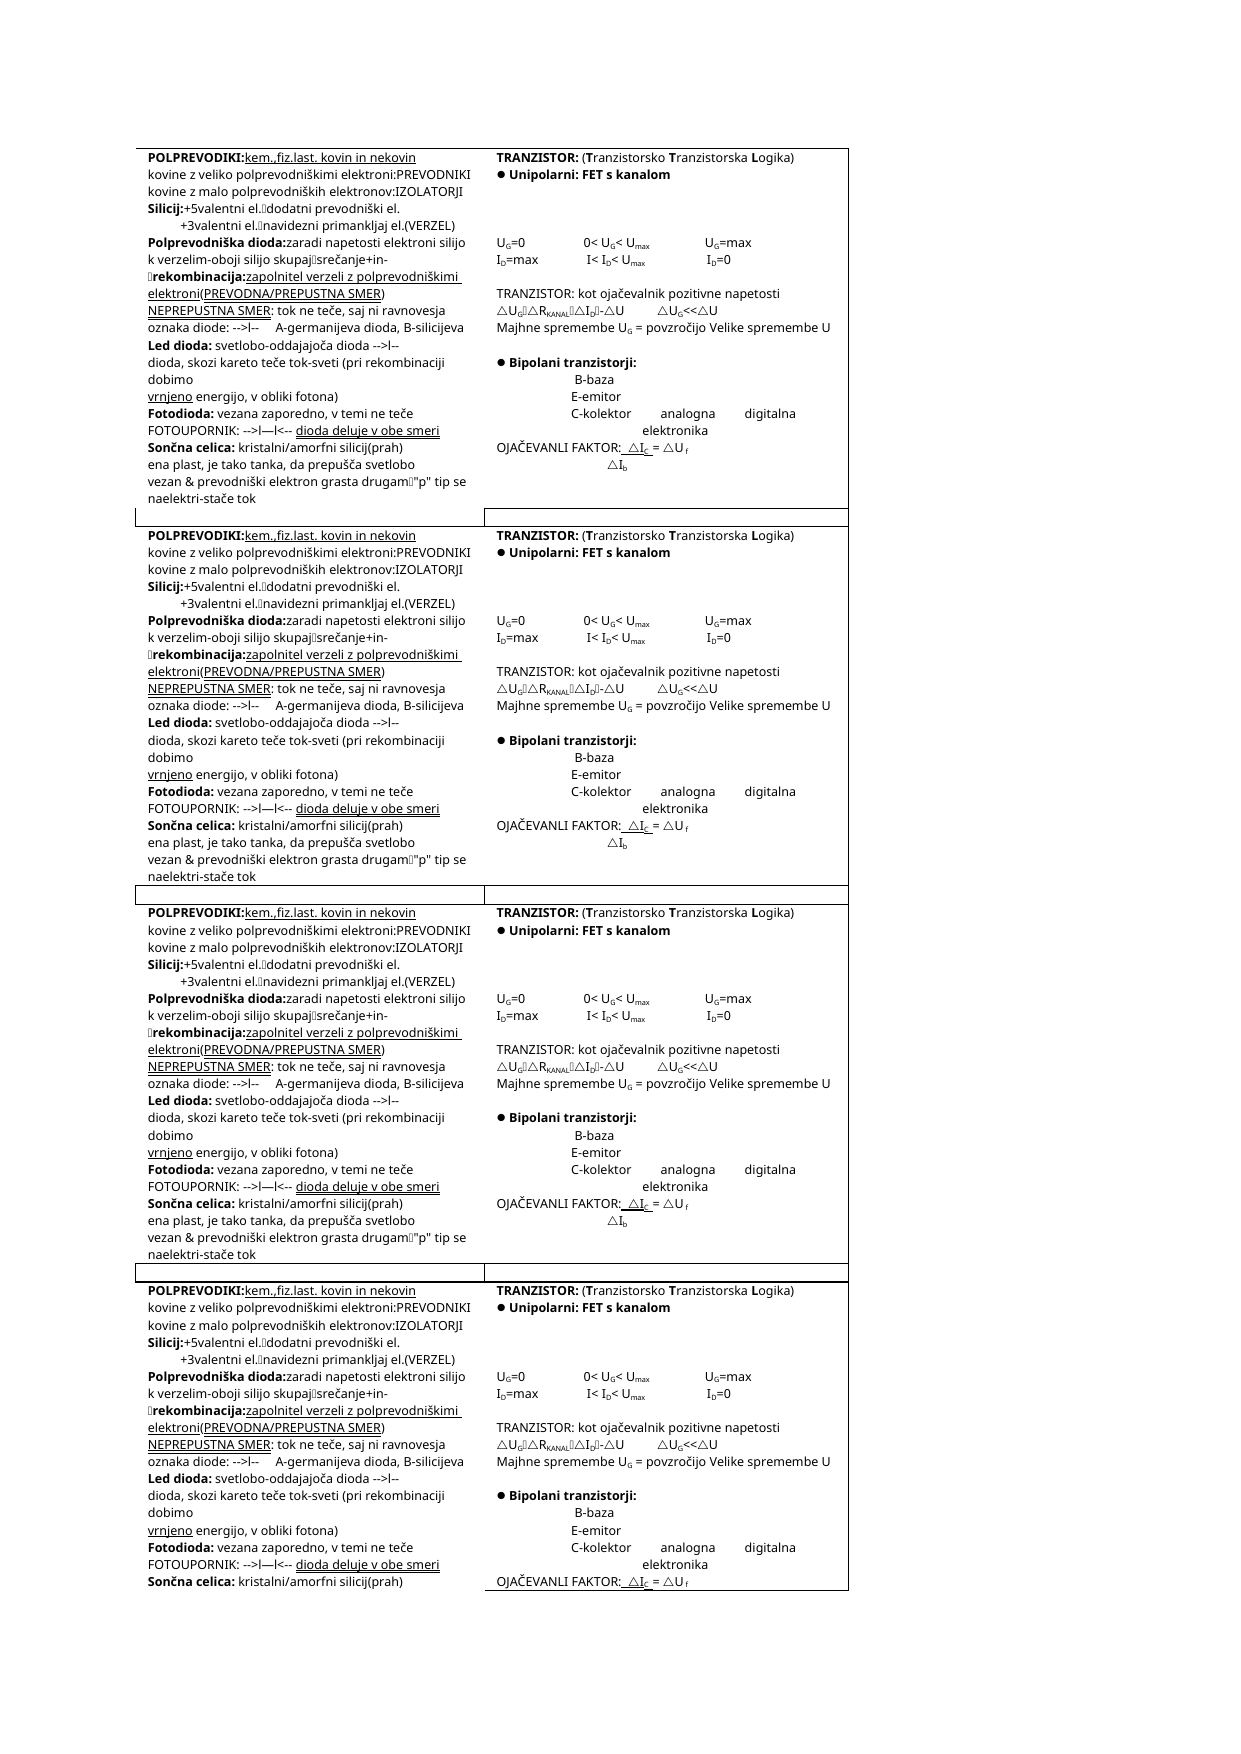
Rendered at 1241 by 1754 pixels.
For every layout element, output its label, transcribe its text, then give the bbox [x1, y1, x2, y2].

table_cell POLPREVODIKI:kem.,fiz.last. kovin in nekovin kovine z veliko polprevodniškimi elektroni:PREVODNIKI kovine z malo polprevodniških elektronov:IZOLATORJI Silicij:+5valentni el.dodatni prevodniški el. +3valentni el.navidezni primankljaj el.(VERZEL) Polprevodniška dioda:zaradi napetosti elektroni silijo k verzelim-oboji silijo skupajsrečanje+in-rekombinacija:zapolnitel verzeli z polprevodniškimi elektroni(PREVODNA/PREPUSTNA SMER) NEPREPUSTNA SMER: tok ne teče, saj ni ravnovesja oznaka diode: -->l-- A-germanijeva dioda, B-silicijeva Led dioda: svetlobo-oddajajoča dioda -->l-- dioda, skozi kareto teče tok-sveti (pri rekombinaciji dobimo vrnjeno energijo, v obliki fotona) Fotodioda: vezana zaporedno, v temi ne teče FOTOUPORNIK: -->l—l<-- dioda deluje v obe smeri Sončna celica: kristalni/amorfni silicij(prah) [136, 1283, 484, 1590]
table_header TRANZISTOR: (Tranzistorsko Tranzistorska Logika) Unipolarni: FET s kanalom UG=0 0< UG< Umax UG=max ID=max I< ID< Umax ID=0 TRANZISTOR: kot ojačevalnik pozitivne napetosti UGRKANALID-U UG<<U Majhne spremembe UG = povzročijo Velike spremembe U Bipolani tranzistorji: B-baza E-emitor C-kolektor analogna digitalna elektronika OJAČEVANLI FAKTOR: IC = U f Ib [485, 149, 848, 507]
table_header POLPREVODIKI:kem.,fiz.last. kovin in nekovin kovine z veliko polprevodniškimi elektroni:PREVODNIKI kovine z malo polprevodniških elektronov:IZOLATORJI Silicij:+5valentni el.dodatni prevodniški el. +3valentni el.navidezni primankljaj el.(VERZEL) Polprevodniška dioda:zaradi napetosti elektroni silijo k verzelim-oboji silijo skupajsrečanje+in-rekombinacija:zapolnitel verzeli z polprevodniškimi elektroni(PREVODNA/PREPUSTNA SMER) NEPREPUSTNA SMER: tok ne teče, saj ni ravnovesja oznaka diode: -->l-- A-germanijeva dioda, B-silicijeva Led dioda: svetlobo-oddajajoča dioda -->l-- dioda, skozi kareto teče tok-sveti (pri rekombinaciji dobimo vrnjeno energijo, v obliki fotona) Fotodioda: vezana zaporedno, v temi ne teče FOTOUPORNIK: -->l—l<-- dioda deluje v obe smeri Sončna celica: kristalni/amorfni silicij(prah) ena plast, je tako tanka, da prepušča svetlobo vezan & prevodniški elektron grasta drugam"p" tip se naelektri-stače tok [136, 149, 484, 507]
table_cell TRANZISTOR: (Tranzistorsko Tranzistorska Logika) Unipolarni: FET s kanalom UG=0 0< UG< Umax UG=max ID=max I< ID< Umax ID=0 TRANZISTOR: kot ojačevalnik pozitivne napetosti UGRKANALID-U UG<<U Majhne spremembe UG = povzročijo Velike spremembe U Bipolani tranzistorji: B-baza E-emitor C-kolektor analogna digitalna elektronika OJAČEVANLI FAKTOR: IC = U f [485, 1283, 848, 1590]
table_cell TRANZISTOR: (Tranzistorsko Tranzistorska Logika) Unipolarni: FET s kanalom UG=0 0< UG< Umax UG=max ID=max I< ID< Umax ID=0 TRANZISTOR: kot ojačevalnik pozitivne napetosti UGRKANALID-U UG<<U Majhne spremembe UG = povzročijo Velike spremembe U Bipolani tranzistorji: B-baza E-emitor C-kolektor analogna digitalna elektronika OJAČEVANLI FAKTOR: IC = U f Ib [485, 905, 848, 1263]
table_cell [136, 886, 484, 903]
table_cell [136, 508, 484, 526]
table_cell [485, 509, 848, 526]
table_cell TRANZISTOR: (Tranzistorsko Tranzistorska Logika) Unipolarni: FET s kanalom UG=0 0< UG< Umax UG=max ID=max I< ID< Umax ID=0 TRANZISTOR: kot ojačevalnik pozitivne napetosti UGRKANALID-U UG<<U Majhne spremembe UG = povzročijo Velike spremembe U Bipolani tranzistorji: B-baza E-emitor C-kolektor analogna digitalna elektronika OJAČEVANLI FAKTOR: IC = U f Ib [485, 527, 848, 885]
table_cell [485, 1264, 848, 1281]
table_cell [485, 886, 848, 903]
table_cell POLPREVODIKI:kem.,fiz.last. kovin in nekovin kovine z veliko polprevodniškimi elektroni:PREVODNIKI kovine z malo polprevodniških elektronov:IZOLATORJI Silicij:+5valentni el.dodatni prevodniški el. +3valentni el.navidezni primankljaj el.(VERZEL) Polprevodniška dioda:zaradi napetosti elektroni silijo k verzelim-oboji silijo skupajsrečanje+in-rekombinacija:zapolnitel verzeli z polprevodniškimi elektroni(PREVODNA/PREPUSTNA SMER) NEPREPUSTNA SMER: tok ne teče, saj ni ravnovesja oznaka diode: -->l-- A-germanijeva dioda, B-silicijeva Led dioda: svetlobo-oddajajoča dioda -->l-- dioda, skozi kareto teče tok-sveti (pri rekombinaciji dobimo vrnjeno energijo, v obliki fotona) Fotodioda: vezana zaporedno, v temi ne teče FOTOUPORNIK: -->l—l<-- dioda deluje v obe smeri Sončna celica: kristalni/amorfni silicij(prah) ena plast, je tako tanka, da prepušča svetlobo vezan & prevodniški elektron grasta drugam"p" tip se naelektri-stače tok [136, 905, 484, 1263]
table_cell POLPREVODIKI:kem.,fiz.last. kovin in nekovin kovine z veliko polprevodniškimi elektroni:PREVODNIKI kovine z malo polprevodniških elektronov:IZOLATORJI Silicij:+5valentni el.dodatni prevodniški el. +3valentni el.navidezni primankljaj el.(VERZEL) Polprevodniška dioda:zaradi napetosti elektroni silijo k verzelim-oboji silijo skupajsrečanje+in-rekombinacija:zapolnitel verzeli z polprevodniškimi elektroni(PREVODNA/PREPUSTNA SMER) NEPREPUSTNA SMER: tok ne teče, saj ni ravnovesja oznaka diode: -->l-- A-germanijeva dioda, B-silicijeva Led dioda: svetlobo-oddajajoča dioda -->l-- dioda, skozi kareto teče tok-sveti (pri rekombinaciji dobimo vrnjeno energijo, v obliki fotona) Fotodioda: vezana zaporedno, v temi ne teče FOTOUPORNIK: -->l—l<-- dioda deluje v obe smeri Sončna celica: kristalni/amorfni silicij(prah) ena plast, je tako tanka, da prepušča svetlobo vezan & prevodniški elektron grasta drugam"p" tip se naelektri-stače tok [136, 527, 484, 885]
table_cell [136, 1264, 484, 1281]
